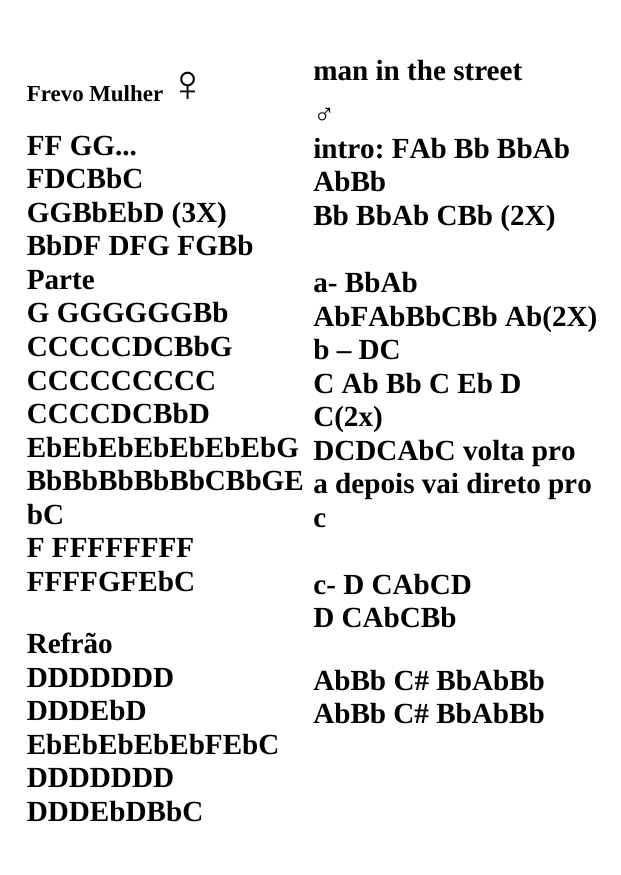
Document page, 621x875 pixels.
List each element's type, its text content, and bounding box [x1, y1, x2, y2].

text DCDCAbC volta pro [313, 433, 599, 466]
text DDDDDDD [27, 660, 313, 693]
text FDCBbC [27, 161, 313, 195]
text Parte [27, 262, 313, 296]
text c- D CAbCD [313, 567, 599, 601]
text AbBb C# BbAbBb [313, 696, 599, 730]
text ♂ [313, 97, 599, 131]
text DDDEbDBbC [27, 794, 313, 827]
text DDDEbD [27, 693, 313, 727]
text CCCCCDCBbG [27, 329, 313, 363]
text G GGGGGGBb [27, 296, 313, 329]
text b – DC [313, 332, 599, 366]
subtitle man in the street [313, 53, 599, 86]
text AbBb C# BbAbBb [313, 663, 599, 696]
text D CAbCBb [313, 601, 599, 634]
text BbDF DFG FGBb [27, 228, 313, 262]
text a- BbAb AbFAbBbCBb Ab(2X) [313, 265, 599, 332]
text F FFFFFFFF FFFFGFEbC [27, 530, 313, 597]
text DDDDDDD [27, 760, 313, 794]
text GGBbEbD (3X) [27, 195, 313, 228]
text Refrão [27, 626, 313, 660]
subtitle Frevo Mulher ♀ [27, 53, 313, 113]
text EbEbEbEbEbEbEbG [27, 430, 313, 463]
text BbBbBbBbBbCBbGEbC [27, 463, 313, 530]
text a depois vai direto pro c [313, 466, 599, 533]
text CCCCCCCCC CCCCDCBbD [27, 363, 313, 430]
text C Ab Bb C Eb D C(2x) [313, 366, 599, 433]
text EbEbEbEbEbFEbC [27, 727, 313, 760]
text FF GG... [27, 128, 313, 161]
text intro: FAb Bb BbAb AbBb [313, 131, 599, 198]
text Bb BbAb CBb (2X) [313, 198, 599, 232]
